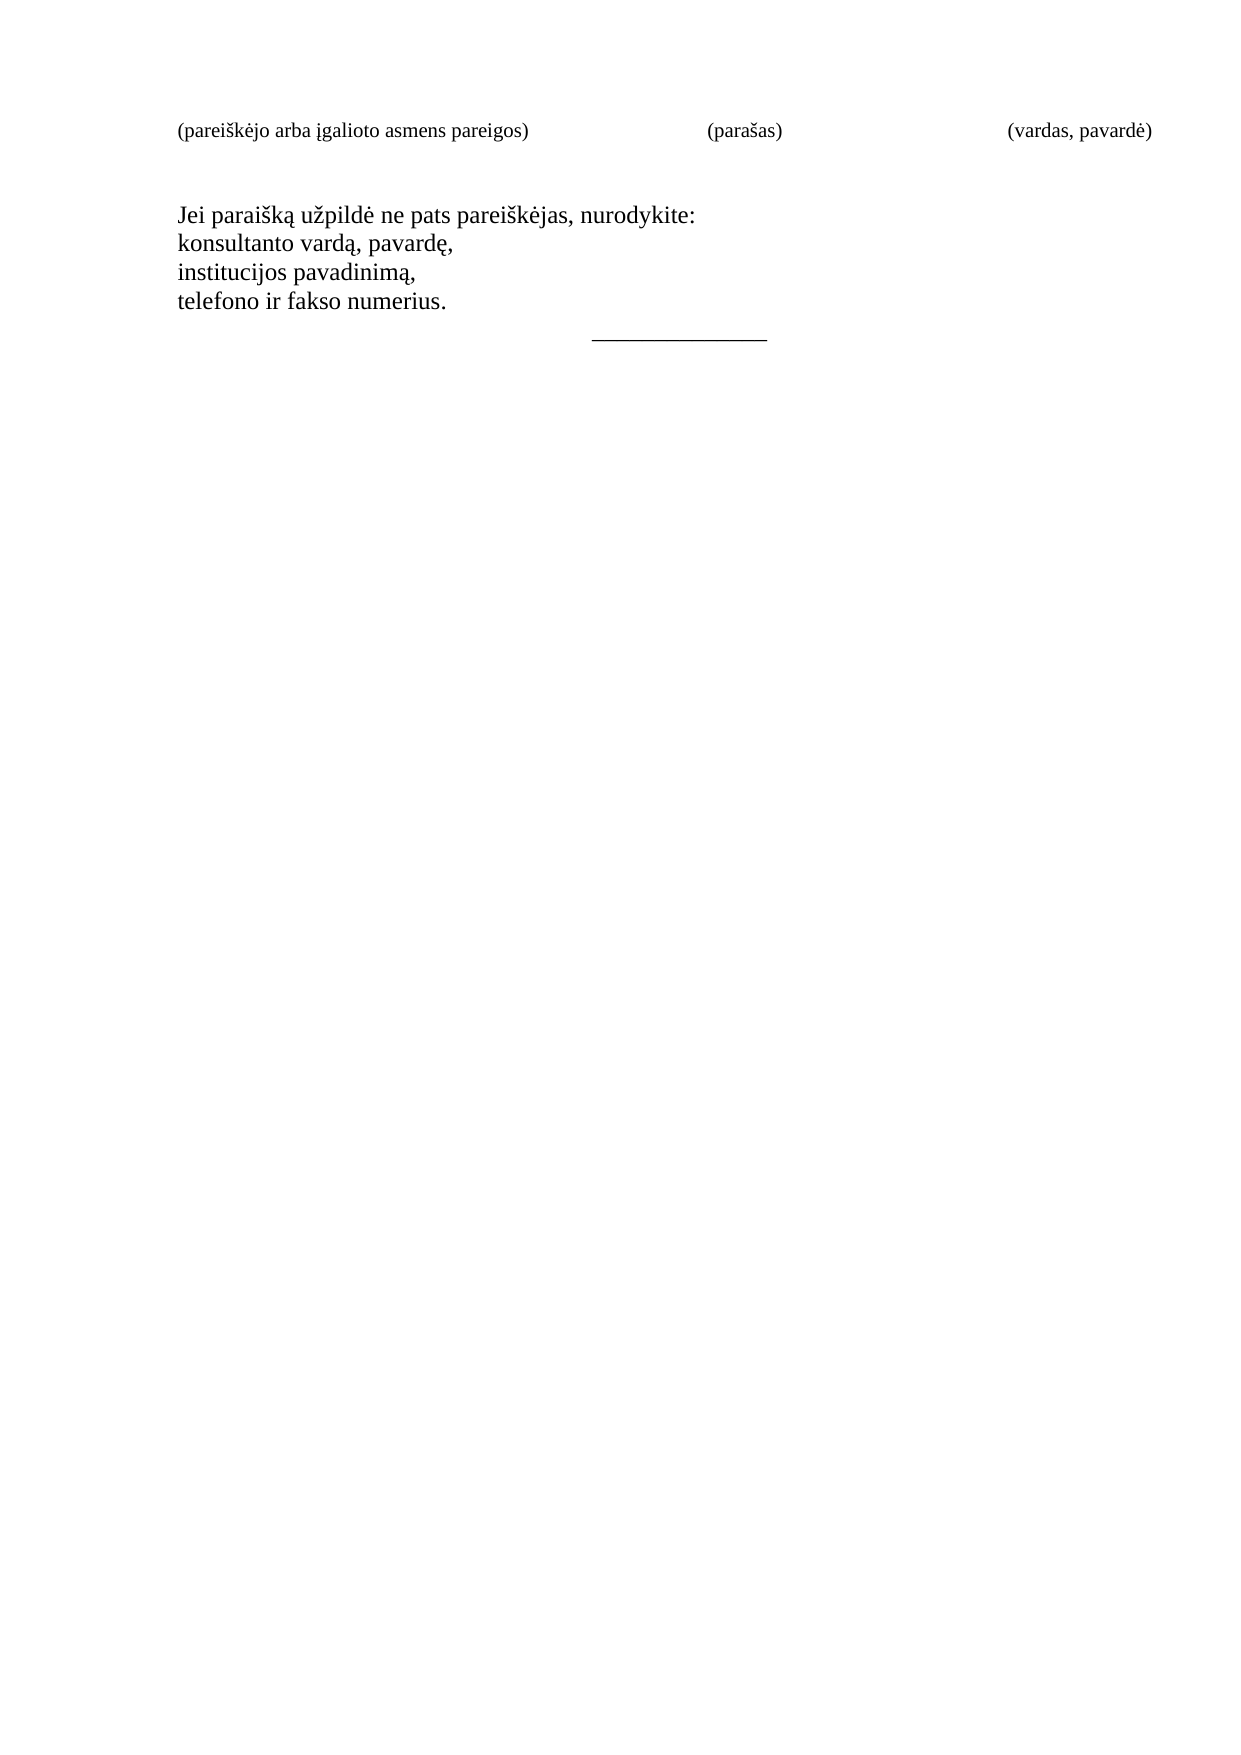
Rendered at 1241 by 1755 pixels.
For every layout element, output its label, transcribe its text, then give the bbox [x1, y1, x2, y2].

text telefono ir fakso numerius. [177, 286, 1181, 315]
text institucijos pavadinimą, [177, 257, 1181, 286]
text ______________ [177, 315, 1181, 343]
text Jei paraišką užpildė ne pats pareiškėjas, nurodykite: [177, 200, 1181, 228]
text (pareiškėjo arba įgalioto asmens pareigos) (parašas) (vardas, pavardė) [177, 118, 1181, 142]
text konsultanto vardą, pavardę, [177, 228, 1181, 257]
